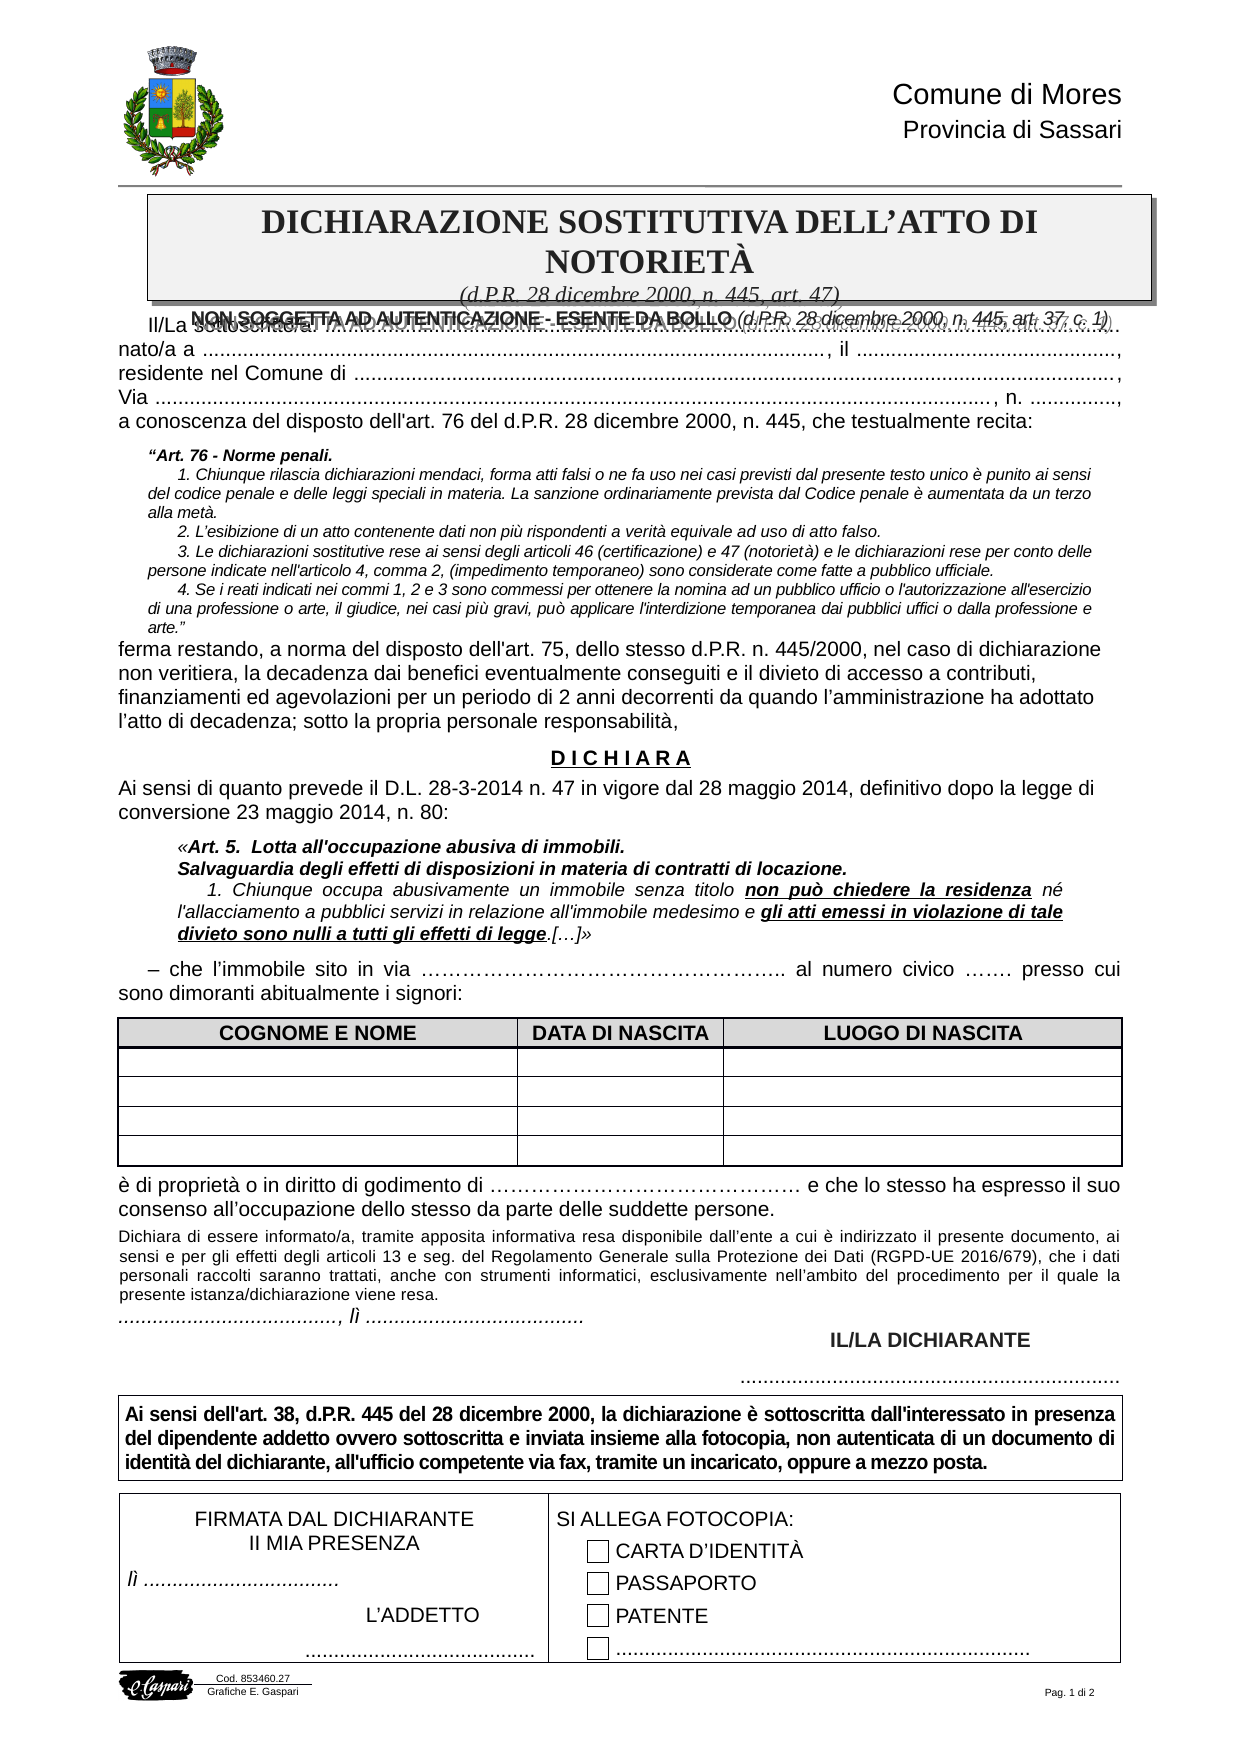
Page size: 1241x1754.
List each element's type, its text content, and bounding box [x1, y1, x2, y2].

table_cell [119, 1136, 517, 1165]
text “Art. 76 - Norme penali. [148, 446, 1093, 465]
text .................................................................. [738, 1364, 1122, 1388]
text D I C H I A R A [119, 746, 1122, 769]
text «Art. 5. Lotta all'occupazione abusiva di immobili. [177, 836, 1063, 858]
table_cell [518, 1107, 723, 1135]
text Ai sensi di quanto prevede il D.L. 28-3-2014 n. 47 in vigore dal 28 maggio 2014, definitivo dopo la legge di conversione 23 maggio 2014, n. 80: [118, 776, 1122, 824]
text ......................................, lì ...................................... [118, 1304, 1122, 1328]
text 2. L’esibizione di un atto contenente dati non più rispondenti a verità equivale ad uso di atto falso. [148, 522, 1093, 541]
table_cell [119, 1049, 517, 1076]
table_header SI ALLEGA FOTOCOPIA: CARTA D’IDENTITÀ PASSAPORTO PATENTE ........................................................................ [549, 1494, 1120, 1662]
table_cell [724, 1049, 1121, 1076]
table_cell [518, 1077, 723, 1106]
table_cell [518, 1136, 723, 1165]
table_header Ai sensi dell'art. 38, d.P.R. 445 del 28 dicembre 2000, la dichiarazione è sottoscritta dall'interessato in presenza del dipendente addetto ovvero sottoscritta e inviata insieme alla fotocopia, non autenticata di un documento di identità del dichiarante, all'ufficio competente via fax, tramite un incaricato, oppure a mezzo posta. [119, 1396, 1122, 1480]
table_cell [724, 1107, 1121, 1135]
text 4. Se i reati indicati nei commi 1, 2 e 3 sono commessi per ottenere la nomina ad un pubblico ufficio o l'autorizzazione all'esercizio di una professione o arte, il giudice, nei casi più gravi, può applicare l'interdizione temporanea dai pubblici uffici o dalla professione e arte.” [148, 580, 1093, 637]
text Provincia di Sassari [224, 115, 1122, 144]
text Salvaguardia degli effetti di disposizioni in materia di contratti di locazione. [177, 858, 1063, 879]
picture [122, 46, 224, 178]
table_header COGNOME E NOME [119, 1019, 517, 1046]
text Dichiara di essere informato/a, tramite apposita informativa resa disponibile dall’ente a cui è indirizzato il presente documento, ai sensi e per gli effetti degli articoli 13 e seg. del Regolamento Generale sulla Protezione dei Dati (RGPD-UE 2016/679), che i dati personali raccolti saranno trattati, anche con strumenti informatici, esclusivamente nell’ambito del procedimento per il quale la presente istanza/dichiarazione viene resa. [118, 1227, 1122, 1304]
list 1. Chiunque occupa abusivamente un immobile senza titolo non può chiedere la residenza né l'allacciamento a pubblici servizi in relazione all'immobile medesimo e gli atti emessi in violazione di tale divieto sono nulli a tutti gli effetti di legge.[…]» [177, 879, 1063, 944]
text – che l’immobile sito in via …………………………………………….. al numero civico ……. presso cui sono dimoranti abitualmente i signori: [118, 956, 1122, 1004]
text Il/La sottoscritto/a. .......................................................................................................................................... nato/a a ............................................................................................................, il ............................................., residente nel Comune di ...................................................................................................................................., Via ................................................................................................................................................., n. ..............., a conoscenza del disposto dell'art. 76 del d.P.R. 28 dicembre 2000, n. 445, che testualmente recita: [118, 313, 1122, 433]
table_cell [119, 1077, 517, 1106]
text Comune di Mores [224, 77, 1122, 110]
table_header DATA DI NASCITA [518, 1019, 723, 1046]
text IL/LA DICHIARANTE [738, 1328, 1122, 1352]
table_header FIRMATA DAL DICHIARANTE II MIA PRESENZA lì .................................. L’ADDETTO ........................................ [120, 1494, 548, 1662]
text ferma restando, a norma del disposto dell'art. 75, dello stesso d.P.R. n. 445/2000, nel caso di dichiarazione non veritiera, la decadenza dai benefici eventualmente conseguiti e il divieto di accesso a contributi, finanziamenti ed agevolazioni per un periodo di 2 anni decorrenti da quando l’amministrazione ha adottato l’atto di decadenza; sotto la propria personale responsabilità, [118, 637, 1122, 733]
text è di proprietà o in diritto di godimento di ……………………………………… e che lo stesso ha espresso il suo consenso all’occupazione dello stesso da parte delle suddette persone. [118, 1173, 1122, 1221]
table_cell [518, 1049, 723, 1076]
table_cell [724, 1136, 1121, 1165]
text 1. Chiunque rilascia dichiarazioni mendaci, forma atti falsi o ne fa uso nei casi previsti dal presente testo unico è punito ai sensi del codice penale e delle leggi speciali in materia. La sanzione ordinariamente prevista dal Codice penale è aumentata da un terzo alla metà. [148, 465, 1093, 522]
table_cell [119, 1107, 517, 1135]
table_cell [724, 1077, 1121, 1106]
text 3. Le dichiarazioni sostitutive rese ai sensi degli articoli 46 (certificazione) e 47 (notorietà) e le dichiarazioni rese per conto delle persone indicate nell'articolo 4, comma 2, (impedimento temporaneo) sono considerate come fatte a pubblico ufficiale. [148, 541, 1093, 580]
picture [118, 1669, 194, 1701]
table_header LUOGO DI NASCITA [724, 1019, 1121, 1046]
